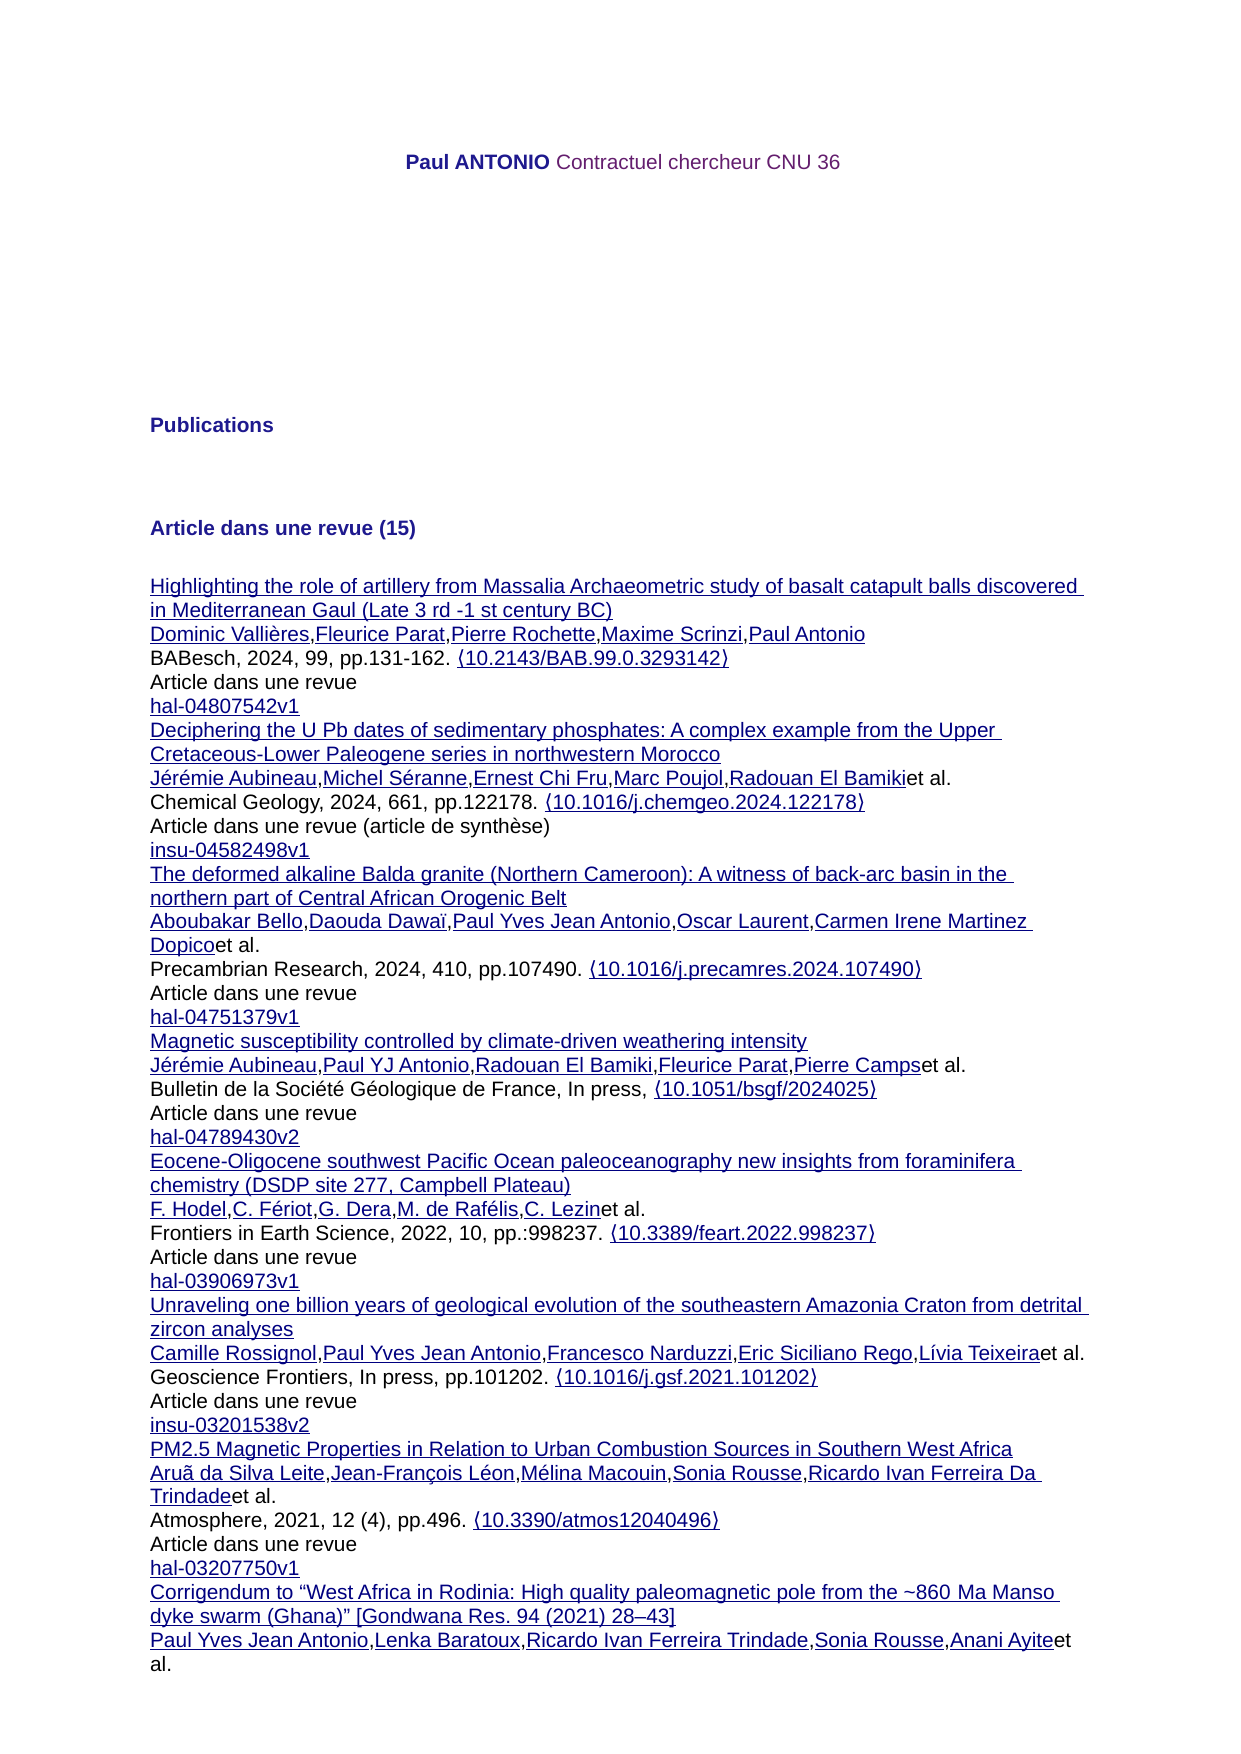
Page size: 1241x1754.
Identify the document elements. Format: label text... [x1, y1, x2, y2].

table_cell Unraveling one billion years of geological evolution of the southeastern Amazonia Craton from detrital zircon analyses Camille Rossignol,Paul Yves Jean Antonio,Francesco Narduzzi,Eric Siciliano Rego,Lívia Teixeiraet al. Geoscience Frontiers, In press, pp.101202. ⟨10.1016/j.gsf.2021.101202⟩ Article dans une revue insu-03201538v2 [150, 1293, 1090, 1436]
subtitle Publications [150, 412, 1090, 436]
subtitle Paul ANTONIO Contractuel chercheur CNU 36 [150, 150, 1090, 174]
table_header Highlighting the role of artillery from Massalia Archaeometric study of basalt catapult balls discovered in Mediterranean Gaul (Late 3 rd -1 st century BC) Dominic Vallières,Fleurice Parat,Pierre Rochette,Maxime Scrinzi,Paul Antonio BABesch, 2024, 99, pp.131-162. ⟨10.2143/BAB.99.0.3293142⟩ Article dans une revue hal-04807542v1 [150, 574, 1090, 718]
table_cell The deformed alkaline Balda granite (Northern Cameroon): A witness of back-arc basin in the northern part of Central African Orogenic Belt Aboubakar Bello,Daouda Dawaï,Paul Yves Jean Antonio,Oscar Laurent,Carmen Irene Martinez Dopicoet al. Precambrian Research, 2024, 410, pp.107490. ⟨10.1016/j.precamres.2024.107490⟩ Article dans une revue hal-04751379v1 [150, 861, 1090, 1029]
table_cell PM2.5 Magnetic Properties in Relation to Urban Combustion Sources in Southern West Africa Aruã da Silva Leite,Jean-François Léon,Mélina Macouin,Sonia Rousse,Ricardo Ivan Ferreira Da Trindadeet al. Atmosphere, 2021, 12 (4), pp.496. ⟨10.3390/atmos12040496⟩ Article dans une revue hal-03207750v1 [150, 1436, 1090, 1580]
subtitle Article dans une revue (15) [150, 516, 1090, 539]
table_cell Eocene-Oligocene southwest Pacific Ocean paleoceanography new insights from foraminifera chemistry (DSDP site 277, Campbell Plateau) F. Hodel,C. Fériot,G. Dera,M. de Rafélis,C. Lezinet al. Frontiers in Earth Science, 2022, 10, pp.:998237. ⟨10.3389/feart.2022.998237⟩ Article dans une revue hal-03906973v1 [150, 1149, 1090, 1293]
table_cell Corrigendum to “West Africa in Rodinia: High quality paleomagnetic pole from the ~860 Ma Manso dyke swarm (Ghana)” [Gondwana Res. 94 (2021) 28–43] Paul Yves Jean Antonio,Lenka Baratoux,Ricardo Ivan Ferreira Trindade,Sonia Rousse,Anani Ayiteet al. [150, 1580, 1090, 1676]
table_cell Magnetic susceptibility controlled by climate-driven weathering intensity Jérémie Aubineau,Paul YJ Antonio,Radouan El Bamiki,Fleurice Parat,Pierre Campset al. Bulletin de la Société Géologique de France, In press, ⟨10.1051/bsgf/2024025⟩ Article dans une revue hal-04789430v2 [150, 1029, 1090, 1149]
table_cell Deciphering the U Pb dates of sedimentary phosphates: A complex example from the Upper Cretaceous-Lower Paleogene series in northwestern Morocco Jérémie Aubineau,Michel Séranne,Ernest Chi Fru,Marc Poujol,Radouan El Bamikiet al. Chemical Geology, 2024, 661, pp.122178. ⟨10.1016/j.chemgeo.2024.122178⟩ Article dans une revue (article de synthèse) insu-04582498v1 [150, 718, 1090, 861]
